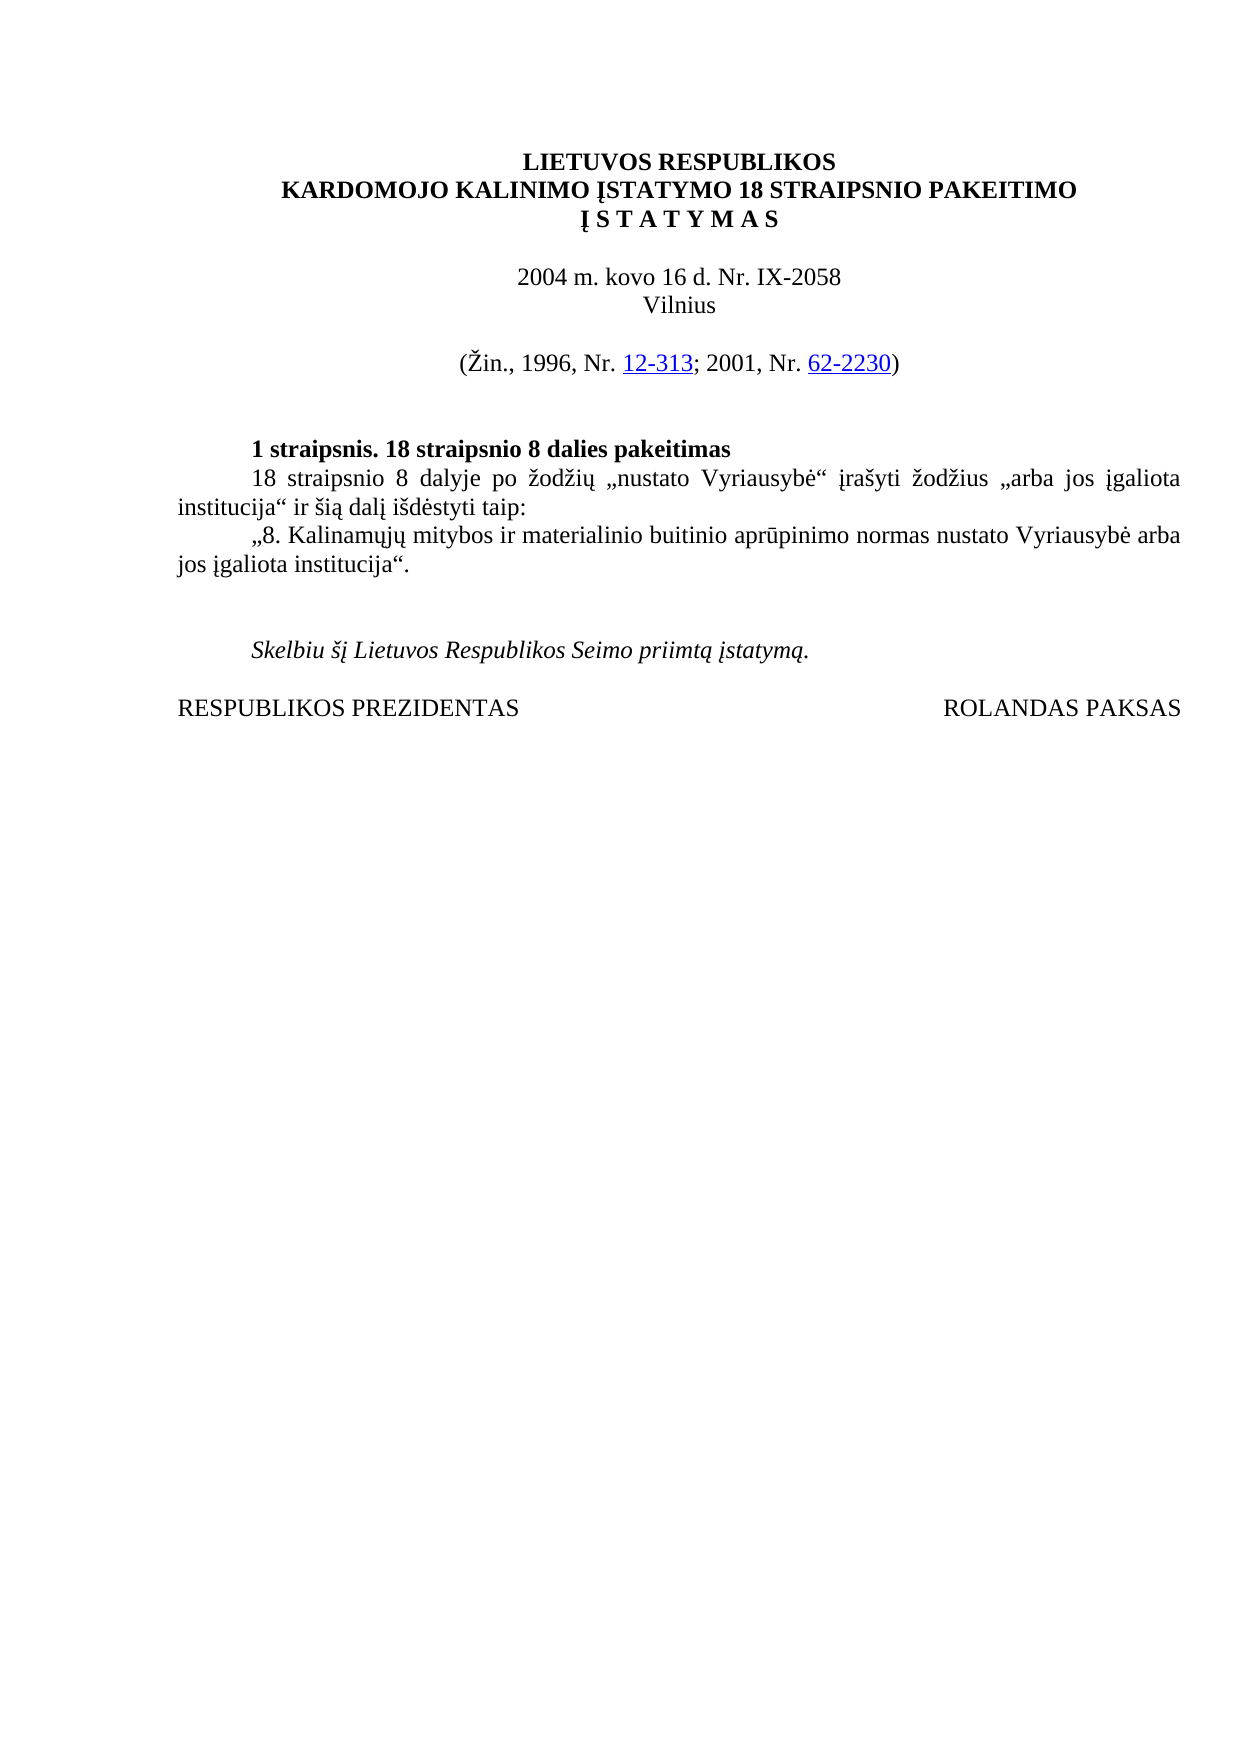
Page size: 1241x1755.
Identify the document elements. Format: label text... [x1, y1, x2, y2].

text 18 straipsnio 8 dalyje po žodžių „nustato Vyriausybė“ įrašyti žodžius „arba jos įgaliota institucija“ ir šią dalį išdėstyti taip: [177, 463, 1181, 521]
text Vilnius [177, 291, 1181, 319]
text (Žin., 1996, Nr. 12-313; 2001, Nr. 62-2230) [177, 348, 1181, 377]
text Skelbiu šį Lietuvos Respublikos Seimo priimtą įstatymą. [177, 636, 1181, 664]
text „8. Kalinamųjų mitybos ir materialinio buitinio aprūpinimo normas nustato Vyriausybė arba jos įgaliota institucija“. [177, 521, 1181, 578]
text 1 straipsnis. 18 straipsnio 8 dalies pakeitimas [177, 434, 1181, 463]
text Į S T A T Y M A S [177, 204, 1181, 233]
text RESPUBLIKOS PREZIDENTAS ROLANDAS PAKSAS [177, 693, 1181, 722]
text 2004 m. kovo 16 d. Nr. IX-2058 [177, 262, 1181, 291]
text LIETUVOS RESPUBLIKOS KARDOMOJO KALINIMO ĮSTATYMO 18 STRAIPSNIO PAKEITIMO [177, 147, 1181, 204]
